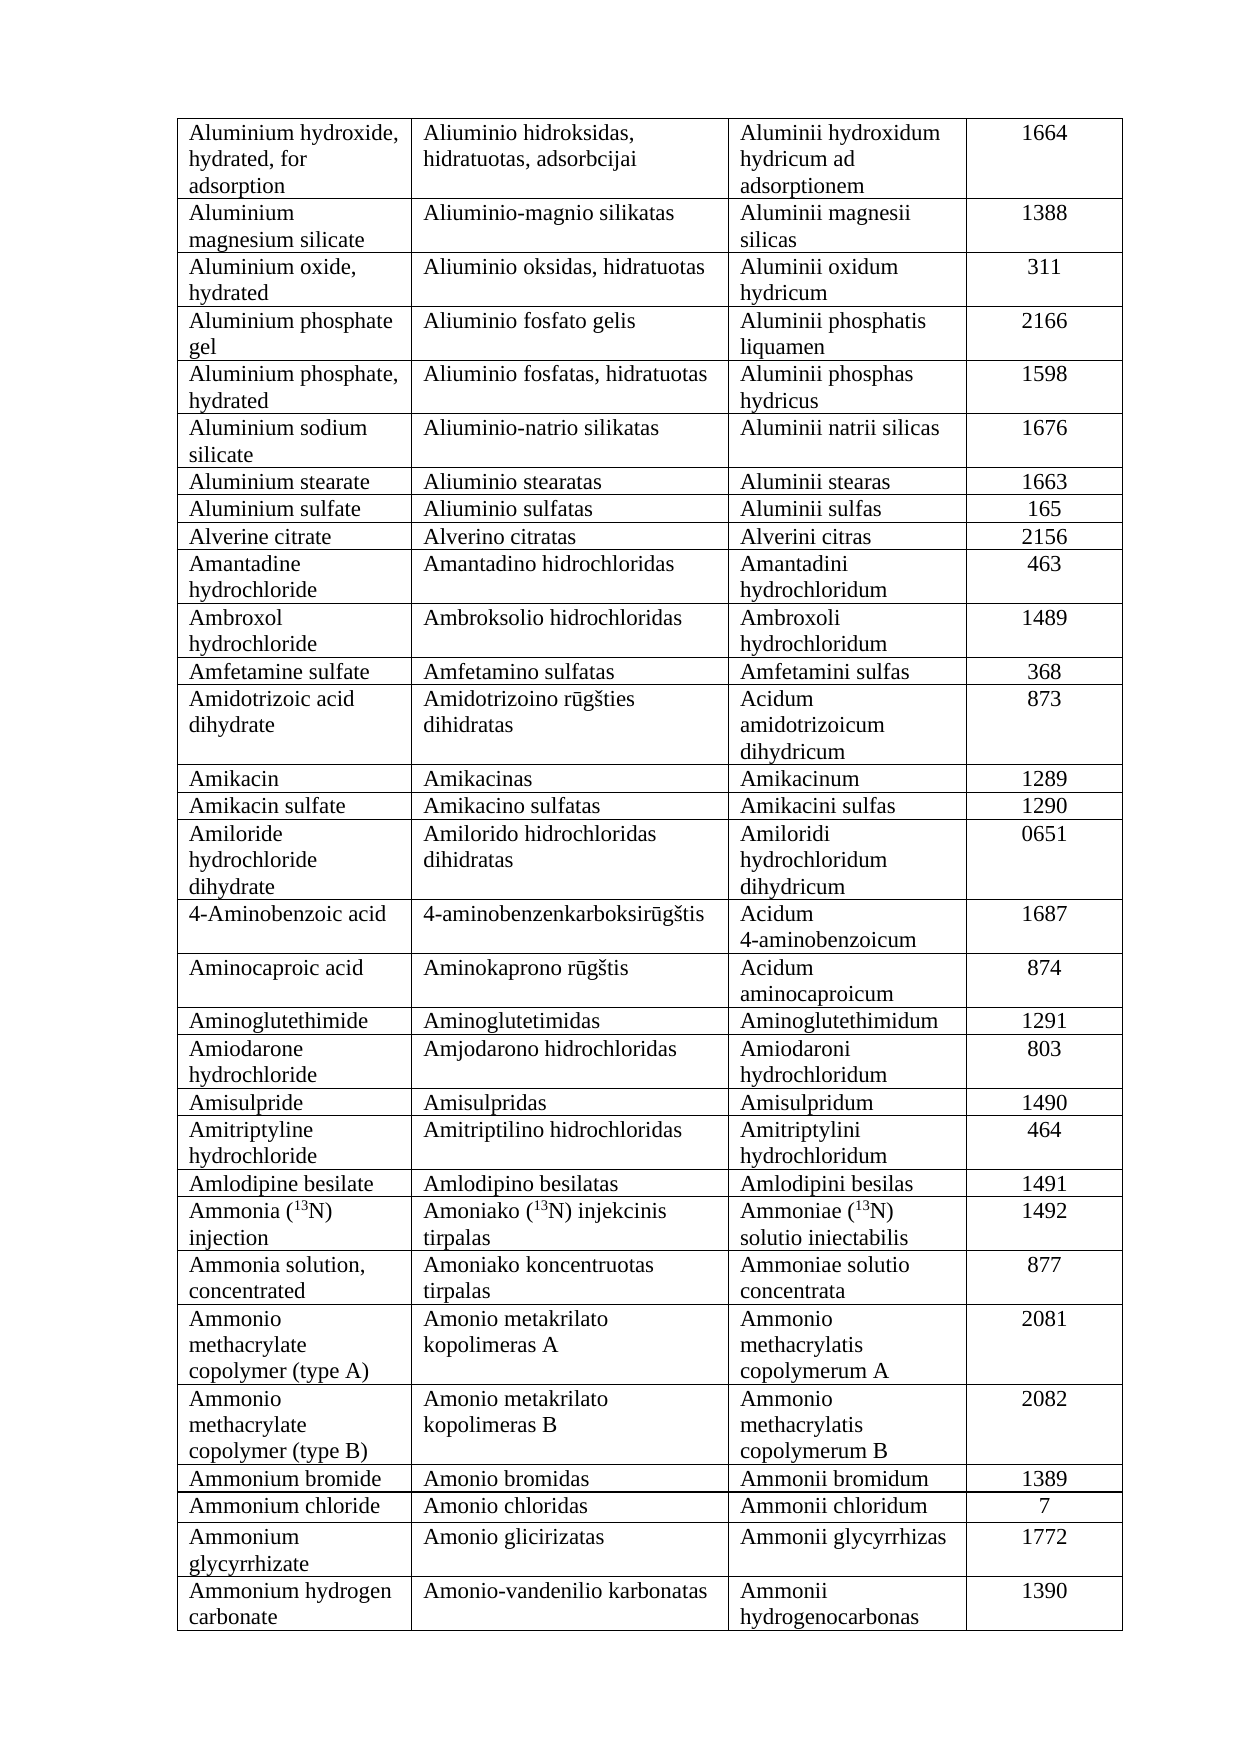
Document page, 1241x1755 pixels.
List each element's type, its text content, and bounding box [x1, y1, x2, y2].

table_cell 1389 [967, 1465, 1122, 1491]
table_cell Amikacini sulfas [729, 793, 966, 819]
table_cell Aminocaproic acid [178, 954, 411, 1007]
table_cell 463 [967, 550, 1122, 603]
table_cell 1388 [967, 199, 1122, 252]
table_cell Amonio glicirizatas [412, 1523, 728, 1576]
table_cell Amonio-vandenilio karbonatas [412, 1577, 728, 1630]
table_cell Amitriptyline hydrochloride [178, 1116, 411, 1169]
table_cell Ambroksolio hidrochloridas [412, 604, 728, 657]
table_cell Ammonii bromidum [729, 1465, 966, 1491]
table_cell 464 [967, 1116, 1122, 1169]
table_cell Amfetamini sulfas [729, 658, 966, 684]
table_cell Amonio metakrilato kopolimeras B [412, 1385, 728, 1464]
table_cell Ammonium bromide [178, 1465, 411, 1491]
table_cell 1663 [967, 468, 1122, 494]
table_cell 2082 [967, 1385, 1122, 1464]
table_cell Acidum aminocaproicum [729, 954, 966, 1007]
table_cell Aluminii phosphatis liquamen [729, 307, 966, 359]
table_cell 1664 [967, 119, 1122, 198]
table_cell Aluminii hydroxidum hydricum ad adsorptionem [729, 119, 966, 198]
table_cell Amlodipino besilatas [412, 1170, 728, 1196]
table_cell Aluminium sulfate [178, 495, 411, 522]
table_cell Amlodipine besilate [178, 1170, 411, 1196]
table_cell Aminoglutethimide [178, 1008, 411, 1034]
table_cell Amisulpridum [729, 1089, 966, 1115]
table_cell 2166 [967, 307, 1122, 359]
table_cell Amlodipini besilas [729, 1170, 966, 1196]
table_cell Amidotrizoic acid dihydrate [178, 685, 411, 764]
table_cell Aluminium stearate [178, 468, 411, 494]
table_cell Aluminium phosphate, hydrated [178, 361, 411, 413]
table_cell Amantadino hidrochloridas [412, 550, 728, 603]
table_cell Ammonio methacrylatis copolymerum A [729, 1305, 966, 1384]
table_cell 1490 [967, 1089, 1122, 1115]
table_cell Ammonii hydrogenocarbonas [729, 1577, 966, 1630]
table_cell 1676 [967, 414, 1122, 467]
table_cell Acidum amidotrizoicum dihydricum [729, 685, 966, 764]
table_cell Alverino citratas [412, 523, 728, 549]
table_cell Ambroxol hydrochloride [178, 604, 411, 657]
table_cell Aluminii natrii silicas [729, 414, 966, 467]
table_cell 311 [967, 253, 1122, 306]
table_cell Ammonio methacrylate copolymer (type A) [178, 1305, 411, 1384]
table_cell 1772 [967, 1523, 1122, 1576]
table_cell Ammonii glycyrrhizas [729, 1523, 966, 1576]
table_cell Ammonia (13N) injection [178, 1197, 411, 1250]
table_cell Aluminii phosphas hydricus [729, 361, 966, 413]
table_cell 1491 [967, 1170, 1122, 1196]
table_cell Acidum 4-aminobenzoicum [729, 900, 966, 953]
table_cell Amantadine hydrochloride [178, 550, 411, 603]
table_cell Amantadini hydrochloridum [729, 550, 966, 603]
table_cell Amikacin sulfate [178, 793, 411, 819]
table_cell Amoniako (13N) injekcinis tirpalas [412, 1197, 728, 1250]
table_cell 1290 [967, 793, 1122, 819]
table_cell Aluminium magnesium silicate [178, 199, 411, 252]
table_cell Aliuminio oksidas, hidratuotas [412, 253, 728, 306]
table_cell 1492 [967, 1197, 1122, 1250]
table_cell Ammonii chloridum [729, 1493, 966, 1522]
table_cell 1489 [967, 604, 1122, 657]
table_cell Aluminii oxidum hydricum [729, 253, 966, 306]
table_cell Alverini citras [729, 523, 966, 549]
table_cell Amiodaroni hydrochloridum [729, 1035, 966, 1088]
table_cell 803 [967, 1035, 1122, 1088]
table_cell 1390 [967, 1577, 1122, 1630]
table_cell 2156 [967, 523, 1122, 549]
table_cell Amfetamino sulfatas [412, 658, 728, 684]
table_cell Aliuminio fosfatas, hidratuotas [412, 361, 728, 413]
table_cell Amonio chloridas [412, 1493, 728, 1522]
table_cell Amiloride hydrochloride dihydrate [178, 820, 411, 899]
table_cell Aluminii sulfas [729, 495, 966, 522]
table_cell Amjodarono hidrochloridas [412, 1035, 728, 1088]
table_cell Aliuminio sulfatas [412, 495, 728, 522]
table_cell Amfetamine sulfate [178, 658, 411, 684]
table_cell 1598 [967, 361, 1122, 413]
table_cell Alverine citrate [178, 523, 411, 549]
table_cell 0651 [967, 820, 1122, 899]
table_cell Amisulpride [178, 1089, 411, 1115]
table_cell 2081 [967, 1305, 1122, 1384]
table_cell Amikacino sulfatas [412, 793, 728, 819]
table_cell Amonio metakrilato kopolimeras A [412, 1305, 728, 1384]
table_cell Aliuminio fosfato gelis [412, 307, 728, 359]
table_cell Ammonium chloride [178, 1493, 411, 1522]
table_cell Aluminium sodium silicate [178, 414, 411, 467]
table_cell Amonio bromidas [412, 1465, 728, 1491]
table_cell Ammonium hydrogen carbonate [178, 1577, 411, 1630]
table_cell Amidotrizoino rūgšties dihidratas [412, 685, 728, 764]
table_cell Amitriptylini hydrochloridum [729, 1116, 966, 1169]
table_cell Ammonia solution, concentrated [178, 1251, 411, 1304]
table_cell Amikacinum [729, 765, 966, 792]
table_cell 1289 [967, 765, 1122, 792]
table_cell Aliuminio stearatas [412, 468, 728, 494]
table_cell 368 [967, 658, 1122, 684]
table_cell Amitriptilino hidrochloridas [412, 1116, 728, 1169]
table_cell 1291 [967, 1008, 1122, 1034]
table_cell 873 [967, 685, 1122, 764]
table_cell Aluminium phosphate gel [178, 307, 411, 359]
table_cell 874 [967, 954, 1122, 1007]
table_cell 1687 [967, 900, 1122, 953]
table_cell Ammonium glycyrrhizate [178, 1523, 411, 1576]
table_cell Amiodarone hydrochloride [178, 1035, 411, 1088]
table_cell Ammonio methacrylatis copolymerum B [729, 1385, 966, 1464]
table_cell Ammoniae solutio concentrata [729, 1251, 966, 1304]
table_cell Aminokaprono rūgštis [412, 954, 728, 1007]
table_cell Amiloridi hydrochloridum dihydricum [729, 820, 966, 899]
table_cell Aluminium hydroxide, hydrated, for adsorption [178, 119, 411, 198]
table_cell Ammonio methacrylate copolymer (type B) [178, 1385, 411, 1464]
table_cell 4-Aminobenzoic acid [178, 900, 411, 953]
table_cell Aluminium oxide, hydrated [178, 253, 411, 306]
table_cell Ammoniae (13N) solutio iniectabilis [729, 1197, 966, 1250]
table_cell 165 [967, 495, 1122, 522]
table_cell 877 [967, 1251, 1122, 1304]
table_cell 4-aminobenzenkarboksirūgštis [412, 900, 728, 953]
table_cell 7 [967, 1493, 1122, 1522]
table_cell Amoniako koncentruotas tirpalas [412, 1251, 728, 1304]
table_cell Aminoglutethimidum [729, 1008, 966, 1034]
table_cell Aminoglutetimidas [412, 1008, 728, 1034]
table_cell Aluminii stearas [729, 468, 966, 494]
table_cell Amikacinas [412, 765, 728, 792]
table_cell Ambroxoli hydrochloridum [729, 604, 966, 657]
table_cell Amikacin [178, 765, 411, 792]
table_cell Aluminii magnesii silicas [729, 199, 966, 252]
table_cell Amilorido hidrochloridas dihidratas [412, 820, 728, 899]
table_cell Aliuminio-magnio silikatas [412, 199, 728, 252]
table_cell Aliuminio hidroksidas, hidratuotas, adsorbcijai [412, 119, 728, 198]
table_cell Aliuminio-natrio silikatas [412, 414, 728, 467]
table_cell Amisulpridas [412, 1089, 728, 1115]
